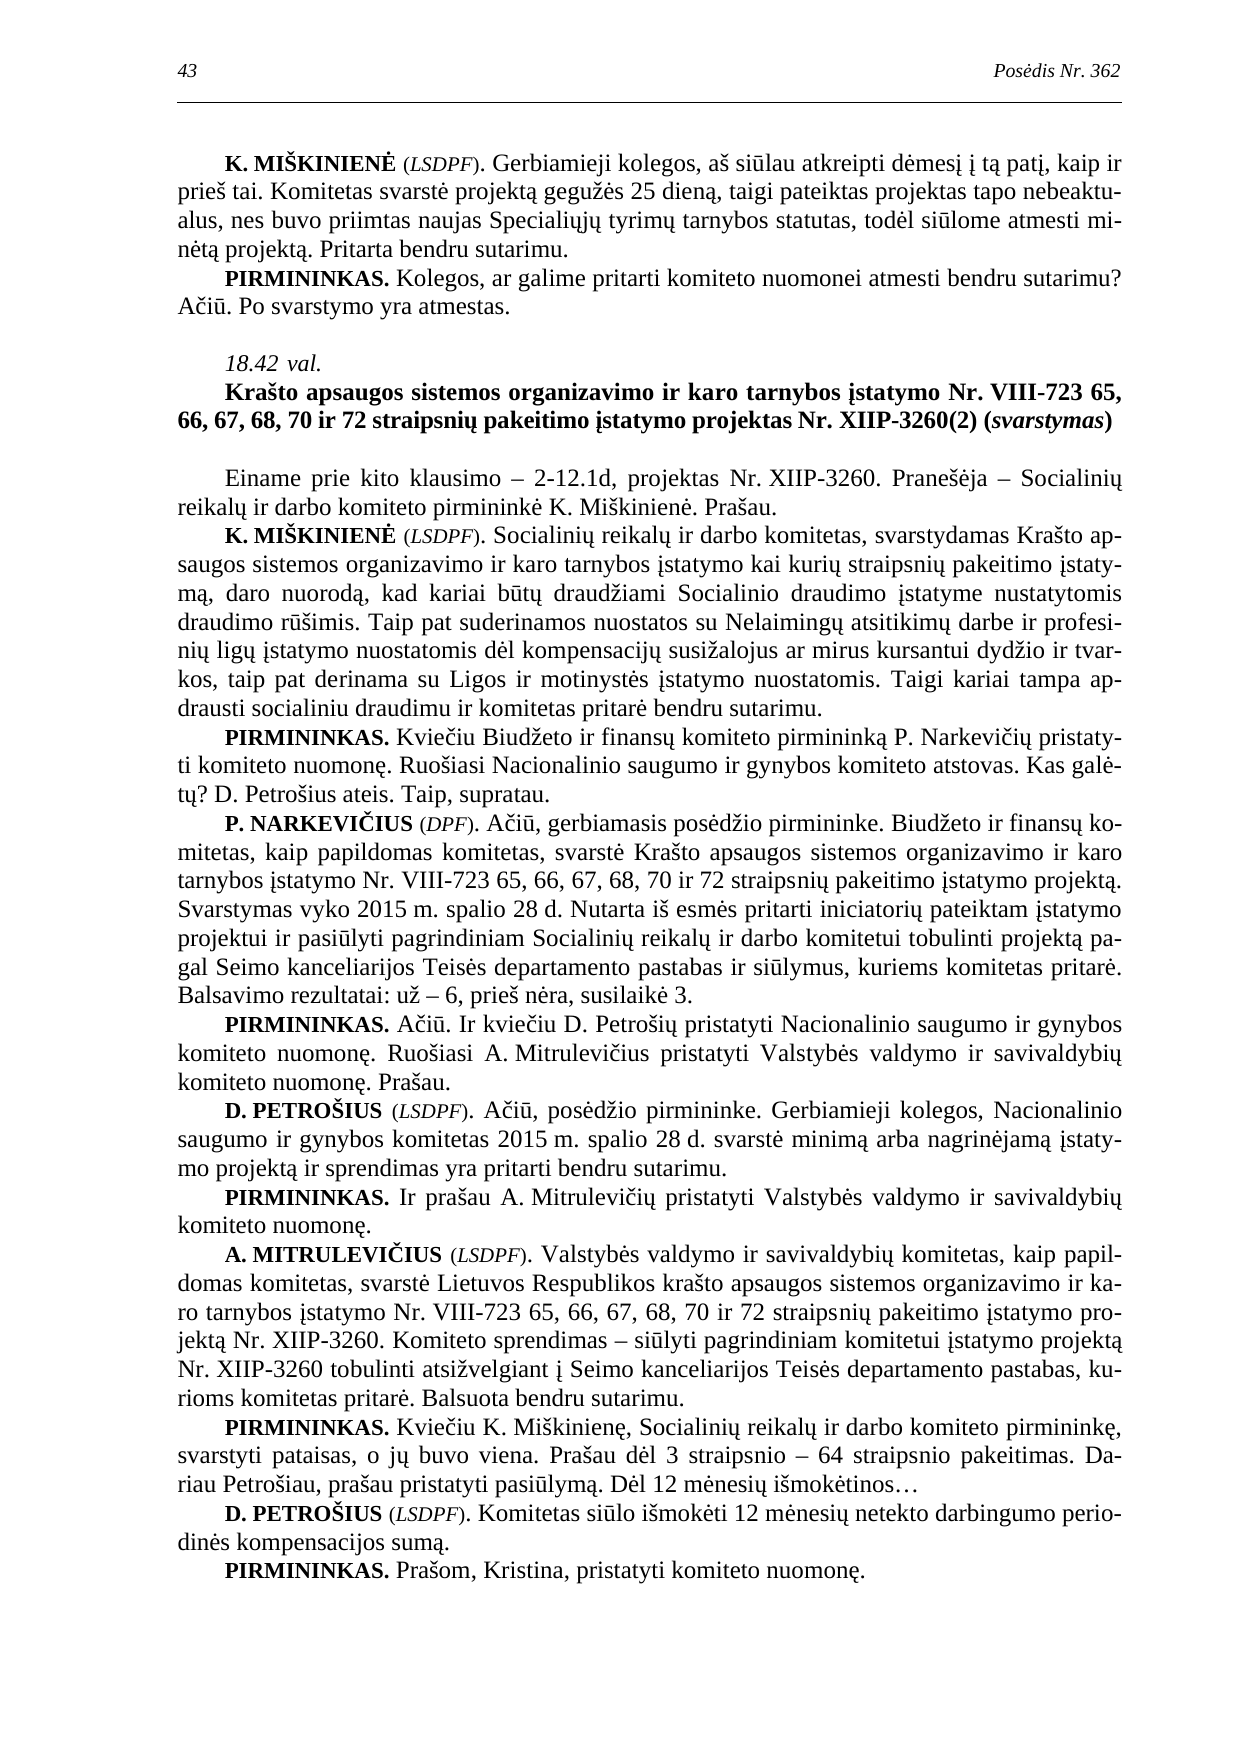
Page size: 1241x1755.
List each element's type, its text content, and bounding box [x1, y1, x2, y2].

text A. MITRULEVIČIUS (LSDPF). Vals­ty­bės val­dy­mo ir sa­vi­val­dy­bių ko­mi­te­tas, kaip pa­pil­do­mas ko­mi­te­tas, svars­tė Lie­tu­vos Res­pub­li­kos kraš­to ap­sau­gos sis­te­mos or­ga­ni­za­vi­mo ir ka­ro tar­ny­bos įsta­ty­mo Nr. VIII-723 65, 66, 67, 68, 70 ir 72 straips­nių pa­kei­ti­mo įsta­ty­mo pro­jek­tą Nr. XIIP-3260. Ko­mi­te­to spren­di­mas – siū­ly­ti pa­grin­di­niam ko­mi­te­tui įsta­ty­mo pro­jek­tą Nr. XIIP-3260 to­bu­lin­ti at­si­žvel­giant į Sei­mo kan­ce­lia­ri­jos Tei­sės de­par­ta­men­to pa­sta­bas, ku­rioms ko­mi­te­tas pri­ta­rė. Bal­suo­ta ben­dru su­ta­ri­mu. [177, 1239, 1122, 1412]
text Ei­na­me prie ki­to klau­si­mo – 2-12.1d, pro­jek­tas Nr. XIIP-3260. Pra­ne­šė­ja – So­cia­li­nių rei­ka­lų ir dar­bo ko­mi­te­to pir­mi­nin­kė K. Miš­ki­nie­nė. Pra­šau. [177, 463, 1122, 520]
text PIRMININKAS. Ačiū. Ir kvie­čiu D. Pet­ro­šių pri­sta­ty­ti Na­cio­na­li­nio sau­gu­mo ir gy­ny­bos ko­mi­te­to nuo­mo­nę. Ruo­šia­si A. Mit­ru­le­vi­čius pri­sta­ty­ti Vals­ty­bės val­dy­mo ir sa­vi­val­dy­bių ko­mi­te­to nuo­mo­nę. Pra­šau. [177, 1009, 1122, 1095]
text PIRMININKAS. Kvie­čiu Biu­dže­to ir fi­nan­sų ko­mi­te­to pir­mi­nin­ką P. Nar­ke­vi­čių pri­sta­ty­ti ko­mi­te­to nuo­mo­nę. Ruo­šia­si Na­cio­na­li­nio sau­gu­mo ir gy­ny­bos ko­mi­te­to at­sto­vas. Kas ga­lė­tų? D. Pet­ro­šius at­eis. Taip, su­pra­tau. [177, 722, 1122, 808]
text K. MIŠKINIENĖ (LSDPF). Ger­bia­mie­ji ko­le­gos, aš siū­lau at­kreip­ti dė­me­sį į tą pa­tį, kaip ir prieš tai. Ko­mi­te­tas svars­tė pro­jek­tą ge­gu­žės 25 die­ną, tai­gi pa­teik­tas pro­jek­tas ta­po ne­be­ak­tu­a­lus, nes bu­vo pri­im­tas nau­jas Spe­cia­lių­jų ty­ri­mų tar­ny­bos sta­tu­tas, to­dėl siū­lo­me at­mes­ti mi­nė­tą pro­jek­tą. Pri­tar­ta ben­dru su­ta­ri­mu. [177, 148, 1122, 263]
text D. PETROŠIUS (LSDPF). Ačiū, po­sė­džio pir­mi­nin­ke. Ger­bia­mie­ji ko­le­gos, Na­cio­na­li­nio sau­gu­mo ir gy­ny­bos ko­mi­te­tas 2015 m. spa­lio 28 d. svars­tė mi­ni­mą ar­ba nag­ri­nė­ja­mą įsta­ty­mo pro­jek­tą ir spren­di­mas yra pri­tar­ti ben­dru su­ta­ri­mu. [177, 1095, 1122, 1182]
text P. NARKEVIČIUS (DPF). Ačiū, ger­bia­ma­sis po­sė­džio pir­mi­nin­ke. Biu­dže­to ir fi­nan­sų ko­mi­te­tas, kaip pa­pil­do­mas ko­mi­te­tas, svars­tė Kraš­to ap­sau­gos sis­te­mos or­ga­ni­za­vi­mo ir ka­ro tar­ny­bos įsta­ty­mo Nr. VIII-723 65, 66, 67, 68, 70 ir 72 straips­nių pa­kei­ti­mo įsta­ty­mo pro­jek­tą. Svars­ty­mas vy­ko 2015 m. spa­lio 28 d. Nu­tar­ta iš es­mės pri­tar­ti ini­cia­to­rių pa­teik­tam įsta­ty­mo pro­jek­tui ir pa­siū­ly­ti pa­grin­di­niam So­cia­li­nių rei­ka­lų ir dar­bo ko­mi­te­tui to­bu­lin­ti pro­jek­tą pa­gal Sei­mo kan­ce­lia­ri­jos Tei­sės de­par­ta­men­to pa­sta­bas ir siū­ly­mus, ku­riems ko­mi­te­tas pri­ta­rė. Bal­sa­vi­mo re­zul­ta­tai: už – 6, prieš nė­ra, su­si­lai­kė 3. [177, 808, 1122, 1009]
text K. MIŠKINIENĖ (LSDPF). So­cia­li­nių rei­ka­lų ir dar­bo ko­mi­te­tas, svars­ty­da­mas Kraš­to ap­sau­gos sis­te­mos or­ga­ni­za­vi­mo ir ka­ro tar­ny­bos įsta­ty­mo kai ku­rių straips­nių pa­kei­ti­mo įsta­ty­mą, da­ro nuo­ro­dą, kad ka­riai bū­tų drau­džia­mi So­cia­li­nio drau­di­mo įsta­ty­me nu­sta­ty­to­mis drau­di­mo rū­ši­mis. Taip pat su­de­ri­na­mos nuo­sta­tos su Ne­lai­min­gų at­si­ti­ki­mų dar­be ir pro­fe­si­nių li­gų įsta­ty­mo nuo­sta­to­mis dėl kom­pen­sa­ci­jų su­si­ža­lo­jus ar mi­rus kur­san­tui dy­džio ir tvar­kos, taip pat de­ri­na­ma su Li­gos ir mo­ti­nys­tės įsta­ty­mo nuo­sta­to­mis. Tai­gi ka­riai tam­pa ap­draus­ti so­cia­li­niu drau­di­mu ir ko­mi­te­tas pri­ta­rė ben­dru su­ta­ri­mu. [177, 520, 1122, 722]
text PIRMININKAS. Ko­le­gos, ar ga­li­me pri­tar­ti ko­mi­te­to nuo­mo­nei at­mes­ti ben­dru su­ta­ri­mu? Ačiū. Po svars­ty­mo yra at­mes­tas. [177, 263, 1122, 320]
text PIRMININKAS. Ir pra­šau A. Mit­ru­le­vi­čių pri­sta­ty­ti Vals­ty­bės val­dy­mo ir sa­vi­val­dy­bių ko­mi­te­to nuo­mo­nę. [177, 1182, 1122, 1239]
text PIRMININKAS. Kvie­čiu K. Miš­ki­nie­nę, So­cia­li­nių rei­ka­lų ir dar­bo ko­mi­te­to pir­mi­nin­kę, svars­ty­ti pa­tai­sas, o jų bu­vo vie­na. Pra­šau dėl 3 straips­nio – 64 straips­nio pa­kei­ti­mas. Da­riau Pet­ro­šiau, pra­šau pri­sta­ty­ti pa­siū­ly­mą. Dėl 12 mė­ne­sių iš­mo­kė­ti­nos… [177, 1412, 1122, 1498]
text Kraš­to ap­sau­gos sis­te­mos or­ga­ni­za­vi­mo ir ka­ro tar­ny­bos įsta­ty­mo Nr. VIII-723 65, 66, 67, 68, 70 ir 72 straips­nių pa­kei­ti­mo įsta­ty­mo pro­jek­tas Nr. XIIP-3260(2) (svars­ty­mas) [177, 377, 1122, 434]
text 18.42 val. [224, 349, 1122, 377]
text D. PETROŠIUS (LSDPF). Ko­mi­te­tas siū­lo iš­mo­kė­ti 12 mė­ne­sių ne­tek­to dar­bin­gu­mo pe­ri­o­di­nės kom­pen­sa­ci­jos su­mą. [177, 1498, 1122, 1555]
text PIRMININKAS. Pra­šom, Kris­ti­na, pri­sta­ty­ti ko­mi­te­to nuo­mo­nę. [177, 1555, 1122, 1584]
